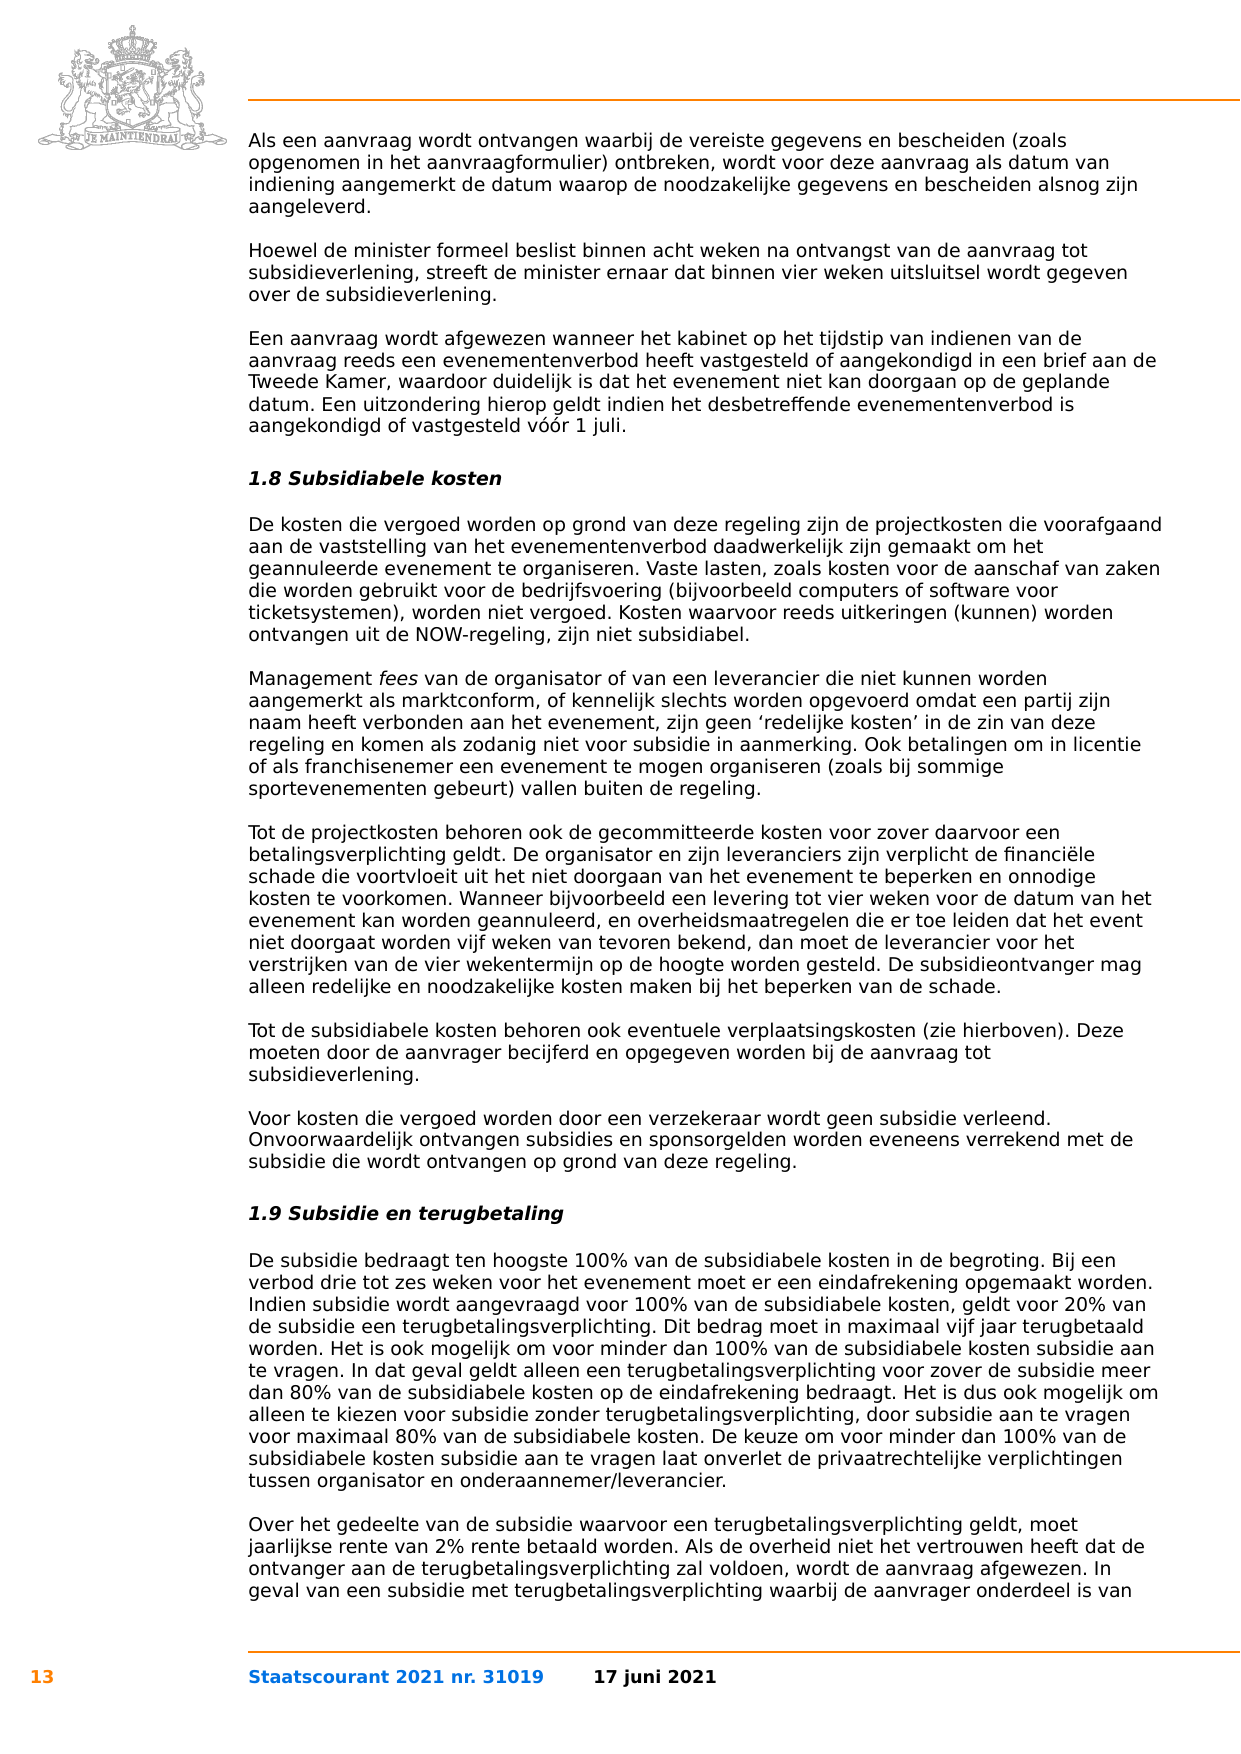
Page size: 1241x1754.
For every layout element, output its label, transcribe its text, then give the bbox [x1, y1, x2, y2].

text Over het gedeelte van de subsidie waarvoor een terugbetalingsverplichting geldt, moet jaarlijkse rente van 2% rente betaald worden. Als de overheid niet het vertrouwen heeft dat de ontvanger aan de terugbetalingsverplichting zal voldoen, wordt de aanvraag afgewezen. In geval van een subsidie met terugbetalingsverplichting waarbij de aanvrager onderdeel is van [248, 1514, 1163, 1602]
subtitle 1.9 Subsidie en terugbetaling [248, 1203, 1163, 1225]
text Voor kosten die vergoed worden door een verzekeraar wordt geen subsidie verleend. Onvoorwaardelijk ontvangen subsidies en sponsorgelden worden eveneens verrekend met de subsidie die wordt ontvangen op grond van deze regeling. [248, 1107, 1163, 1173]
text Tot de subsidiabele kosten behoren ook eventuele verplaatsingskosten (zie hierboven). Deze moeten door de aanvrager becijferd en opgegeven worden bij de aanvraag tot subsidieverlening. [248, 1019, 1163, 1086]
picture [38, 25, 227, 150]
text De subsidie bedraagt ten hoogste 100% van de subsidiabele kosten in de begroting. Bij een verbod drie tot zes weken voor het evenement moet er een eindafrekening opgemaakt worden. Indien subsidie wordt aangevraagd voor 100% van de subsidiabele kosten, geldt voor 20% van de subsidie een terugbetalingsverplichting. Dit bedrag moet in maximaal vijf jaar terugbetaald worden. Het is ook mogelijk om voor minder dan 100% van de subsidiabele kosten subsidie aan te vragen. In dat geval geldt alleen een terugbetalingsverplichting voor zover de subsidie meer dan 80% van de subsidiabele kosten op de eindafrekening bedraagt. Het is dus ook mogelijk om alleen te kiezen voor subsidie zonder terugbetalingsverplichting, door subsidie aan te vragen voor maximaal 80% van de subsidiabele kosten. De keuze om voor minder dan 100% van de subsidiabele kosten subsidie aan te vragen laat onverlet de privaatrechtelijke verplichtingen tussen organisator en onderaannemer/leverancier. [248, 1250, 1163, 1492]
text Als een aanvraag wordt ontvangen waarbij de vereiste gegevens en bescheiden (zoals opgenomen in het aanvraagformulier) ontbreken, wordt voor deze aanvraag als datum van indiening aangemerkt de datum waarop de noodzakelijke gegevens en bescheiden alsnog zijn aangeleverd. [248, 130, 1163, 218]
text De kosten die vergoed worden op grond van deze regeling zijn de projectkosten die voorafgaand aan de vaststelling van het evenementenverbod daadwerkelijk zijn gemaakt om het geannuleerde evenement te organiseren. Vaste lasten, zoals kosten voor de aanschaf van zaken die worden gebruikt voor de bedrijfsvoering (bijvoorbeeld computers of software voor ticketsystemen), worden niet vergoed. Kosten waarvoor reeds uitkeringen (kunnen) worden ontvangen uit de NOW-regeling, zijn niet subsidiabel. [248, 514, 1163, 646]
text Tot de projectkosten behoren ook de gecommitteerde kosten voor zover daarvoor een betalingsverplichting geldt. De organisator en zijn leveranciers zijn verplicht de financiële schade die voortvloeit uit het niet doorgaan van het evenement te beperken en onnodige kosten te voorkomen. Wanneer bijvoorbeeld een levering tot vier weken voor de datum van het evenement kan worden geannuleerd, en overheidsmaatregelen die er toe leiden dat het event niet doorgaat worden vijf weken van tevoren bekend, dan moet de leverancier voor het verstrijken van de vier wekentermijn op de hoogte worden gesteld. De subsidieontvanger mag alleen redelijke en noodzakelijke kosten maken bij het beperken van de schade. [248, 822, 1163, 998]
text Management fees van de organisator of van een leverancier die niet kunnen worden aangemerkt als marktconform, of kennelijk slechts worden opgevoerd omdat een partij zijn naam heeft verbonden aan het evenement, zijn geen ‘redelijke kosten’ in de zin van deze regeling en komen als zodanig niet voor subsidie in aanmerking. Ook betalingen om in licentie of als franchisenemer een evenement te mogen organiseren (zoals bij sommige sportevenementen gebeurt) vallen buiten de regeling. [248, 668, 1163, 800]
text Een aanvraag wordt afgewezen wanneer het kabinet op het tijdstip van indienen van de aanvraag reeds een evenementenverbod heeft vastgesteld of aangekondigd in een brief aan de Tweede Kamer, waardoor duidelijk is dat het evenement niet kan doorgaan op de geplande datum. Een uitzondering hierop geldt indien het desbetreffende evenementenverbod is aangekondigd of vastgesteld vóór 1 juli. [248, 327, 1163, 437]
text Hoewel de minister formeel beslist binnen acht weken na ontvangst van de aanvraag tot subsidieverlening, streeft de minister ernaar dat binnen vier weken uitsluitsel wordt gegeven over de subsidieverlening. [248, 240, 1163, 306]
subtitle 1.8 Subsidiabele kosten [248, 467, 1163, 489]
